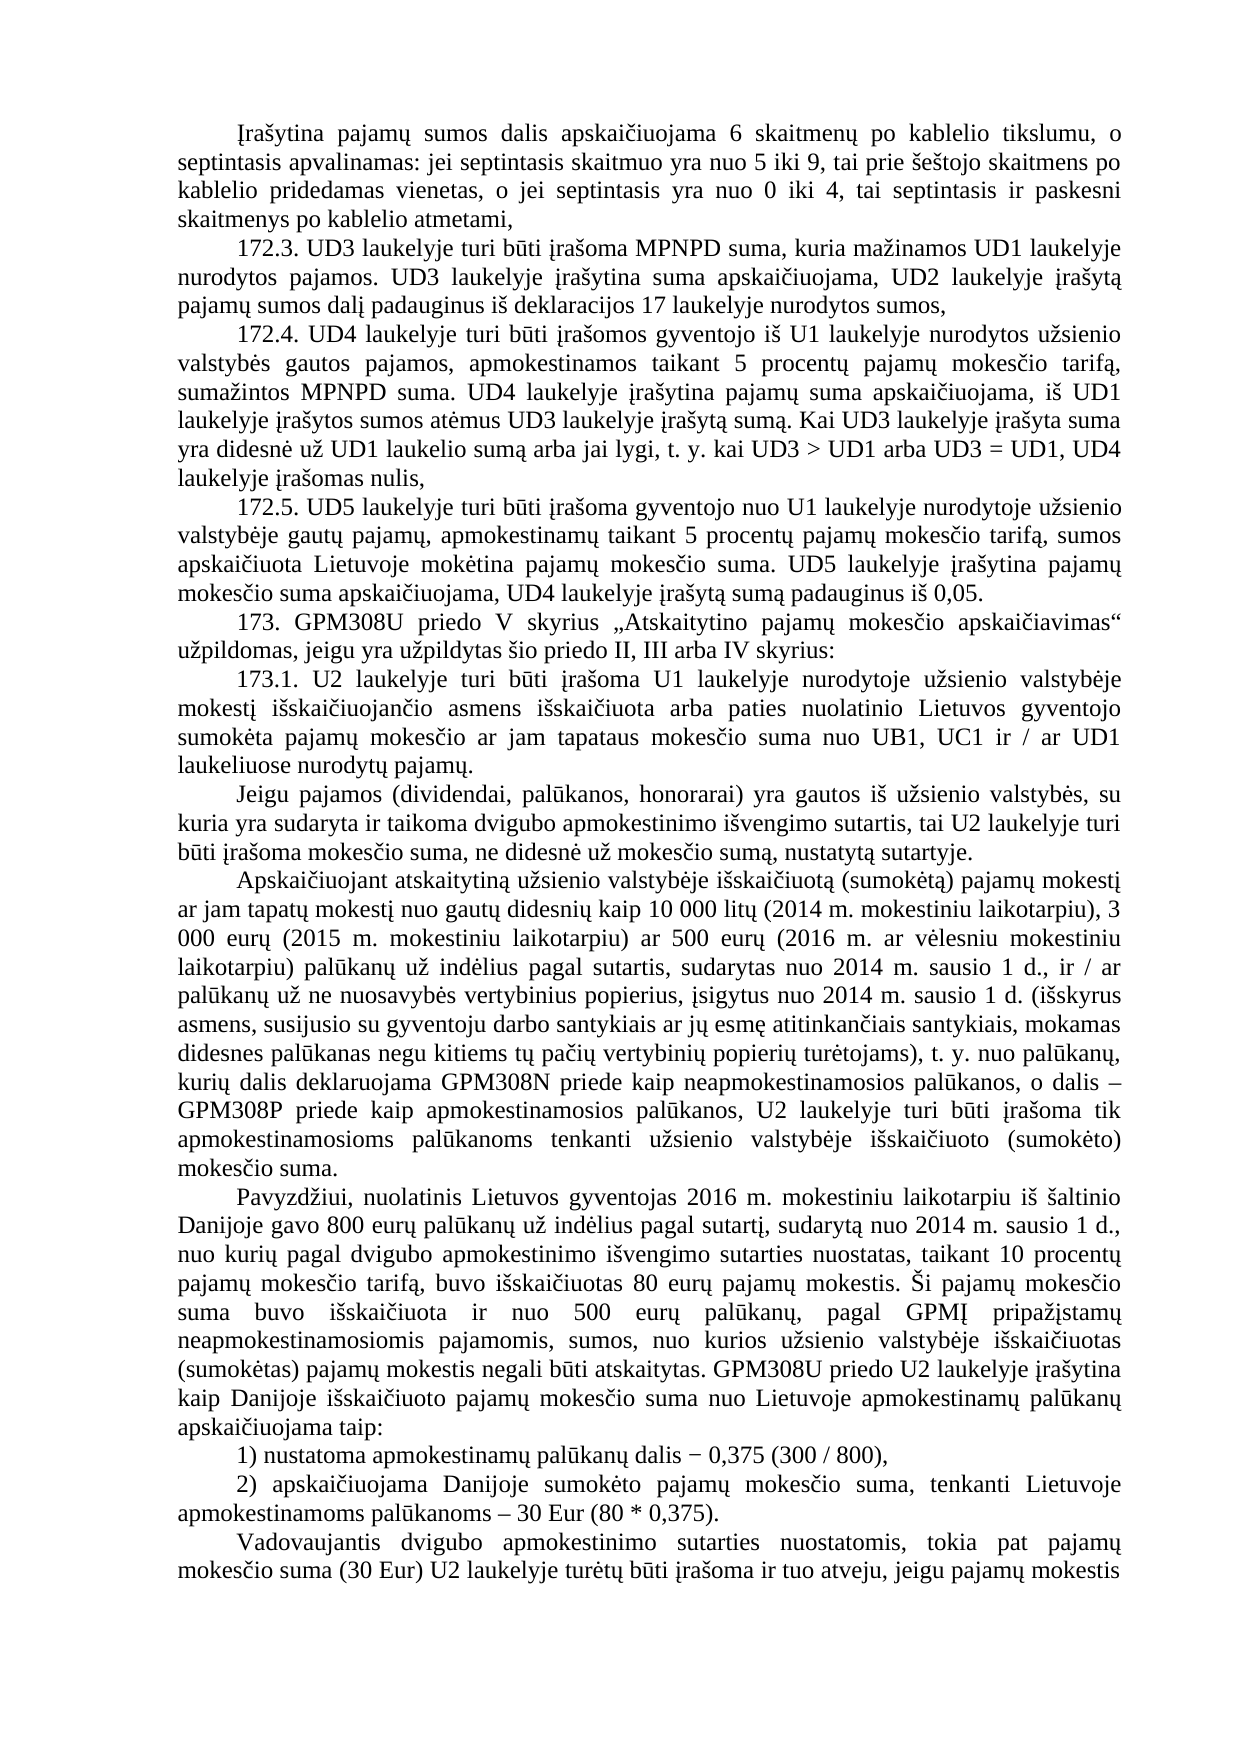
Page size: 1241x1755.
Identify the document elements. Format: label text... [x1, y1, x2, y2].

text 172.3. UD3 laukelyje turi būti įrašoma MPNPD suma, kuria mažinamos UD1 laukelyje nurodytos pajamos. UD3 laukelyje įrašytina suma apskaičiuojama, UD2 laukelyje įrašytą pajamų sumos dalį padauginus iš deklaracijos 17 laukelyje nurodytos sumos, [177, 233, 1122, 319]
text 173. GPM308U priedo V skyrius „Atskaitytino pajamų mokesčio apskaičiavimas“ užpildomas, jeigu yra užpildytas šio priedo II, III arba IV skyrius: [177, 607, 1122, 664]
text Apskaičiuojant atskaitytiną užsienio valstybėje išskaičiuotą (sumokėtą) pajamų mokestį ar jam tapatų mokestį nuo gautų didesnių kaip 10 000 litų (2014 m. mokestiniu laikotarpiu), 3 000 eurų (2015 m. mokestiniu laikotarpiu) ar 500 eurų (2016 m. ar vėlesniu mokestiniu laikotarpiu) palūkanų už indėlius pagal sutartis, sudarytas nuo 2014 m. sausio 1 d., ir / ar palūkanų už ne nuosavybės vertybinius popierius, įsigytus nuo 2014 m. sausio 1 d. (išskyrus asmens, susijusio su gyventoju darbo santykiais ar jų esmę atitinkančiais santykiais, mokamas didesnes palūkanas negu kitiems tų pačių vertybinių popierių turėtojams), t. y. nuo palūkanų, kurių dalis deklaruojama GPM308N priede kaip neapmokestinamosios palūkanos, o dalis – GPM308P priede kaip apmokestinamosios palūkanos, U2 laukelyje turi būti įrašoma tik apmokestinamosioms palūkanoms tenkanti užsienio valstybėje išskaičiuoto (sumokėto) mokesčio suma. [177, 866, 1122, 1182]
text Jeigu pajamos (dividendai, palūkanos, honorarai) yra gautos iš užsienio valstybės, su kuria yra sudaryta ir taikoma dvigubo apmokestinimo išvengimo sutartis, tai U2 laukelyje turi būti įrašoma mokesčio suma, ne didesnė už mokesčio sumą, nustatytą sutartyje. [177, 779, 1122, 866]
text Vadovaujantis dvigubo apmokestinimo sutarties nuostatomis, tokia pat pajamų mokesčio suma (30 Eur) U2 laukelyje turėtų būti įrašoma ir tuo atveju, jeigu pajamų mokestis [177, 1527, 1122, 1584]
text 172.5. UD5 laukelyje turi būti įrašoma gyventojo nuo U1 laukelyje nurodytoje užsienio valstybėje gautų pajamų, apmokestinamų taikant 5 procentų pajamų mokesčio tarifą, sumos apskaičiuota Lietuvoje mokėtina pajamų mokesčio suma. UD5 laukelyje įrašytina pajamų mokesčio suma apskaičiuojama, UD4 laukelyje įrašytą sumą padauginus iš 0,05. [177, 492, 1122, 607]
text Pavyzdžiui, nuolatinis Lietuvos gyventojas 2016 m. mokestiniu laikotarpiu iš šaltinio Danijoje gavo 800 eurų palūkanų už indėlius pagal sutartį, sudarytą nuo 2014 m. sausio 1 d., nuo kurių pagal dvigubo apmokestinimo išvengimo sutarties nuostatas, taikant 10 procentų pajamų mokesčio tarifą, buvo išskaičiuotas 80 eurų pajamų mokestis. Ši pajamų mokesčio suma buvo išskaičiuota ir nuo 500 eurų palūkanų, pagal GPMĮ pripažįstamų neapmokestinamosiomis pajamomis, sumos, nuo kurios užsienio valstybėje išskaičiuotas (sumokėtas) pajamų mokestis negali būti atskaitytas. GPM308U priedo U2 laukelyje įrašytina kaip Danijoje išskaičiuoto pajamų mokesčio suma nuo Lietuvoje apmokestinamų palūkanų apskaičiuojama taip: [177, 1182, 1122, 1441]
text 172.4. UD4 laukelyje turi būti įrašomos gyventojo iš U1 laukelyje nurodytos užsienio valstybės gautos pajamos, apmokestinamos taikant 5 procentų pajamų mokesčio tarifą, sumažintos MPNPD suma. UD4 laukelyje įrašytina pajamų suma apskaičiuojama, iš UD1 laukelyje įrašytos sumos atėmus UD3 laukelyje įrašytą sumą. Kai UD3 laukelyje įrašyta suma yra didesnė už UD1 laukelio sumą arba jai lygi, t. y. kai UD3 > UD1 arba UD3 = UD1, UD4 laukelyje įrašomas nulis, [177, 319, 1122, 492]
text 2) apskaičiuojama Danijoje sumokėto pajamų mokesčio suma, tenkanti Lietuvoje apmokestinamoms palūkanoms – 30 Eur (80 * 0,375). [177, 1469, 1122, 1527]
text Įrašytina pajamų sumos dalis apskaičiuojama 6 skaitmenų po kablelio tikslumu, o septintasis apvalinamas: jei septintasis skaitmuo yra nuo 5 iki 9, tai prie šeštojo skaitmens po kablelio pridedamas vienetas, o jei septintasis yra nuo 0 iki 4, tai septintasis ir paskesni skaitmenys po kablelio atmetami, [177, 118, 1122, 233]
text 173.1. U2 laukelyje turi būti įrašoma U1 laukelyje nurodytoje užsienio valstybėje mokestį išskaičiuojančio asmens išskaičiuota arba paties nuolatinio Lietuvos gyventojo sumokėta pajamų mokesčio ar jam tapataus mokesčio suma nuo UB1, UC1 ir / ar UD1 laukeliuose nurodytų pajamų. [177, 664, 1122, 779]
text 1) nustatoma apmokestinamų palūkanų dalis − 0,375 (300 / 800), [177, 1441, 1122, 1469]
